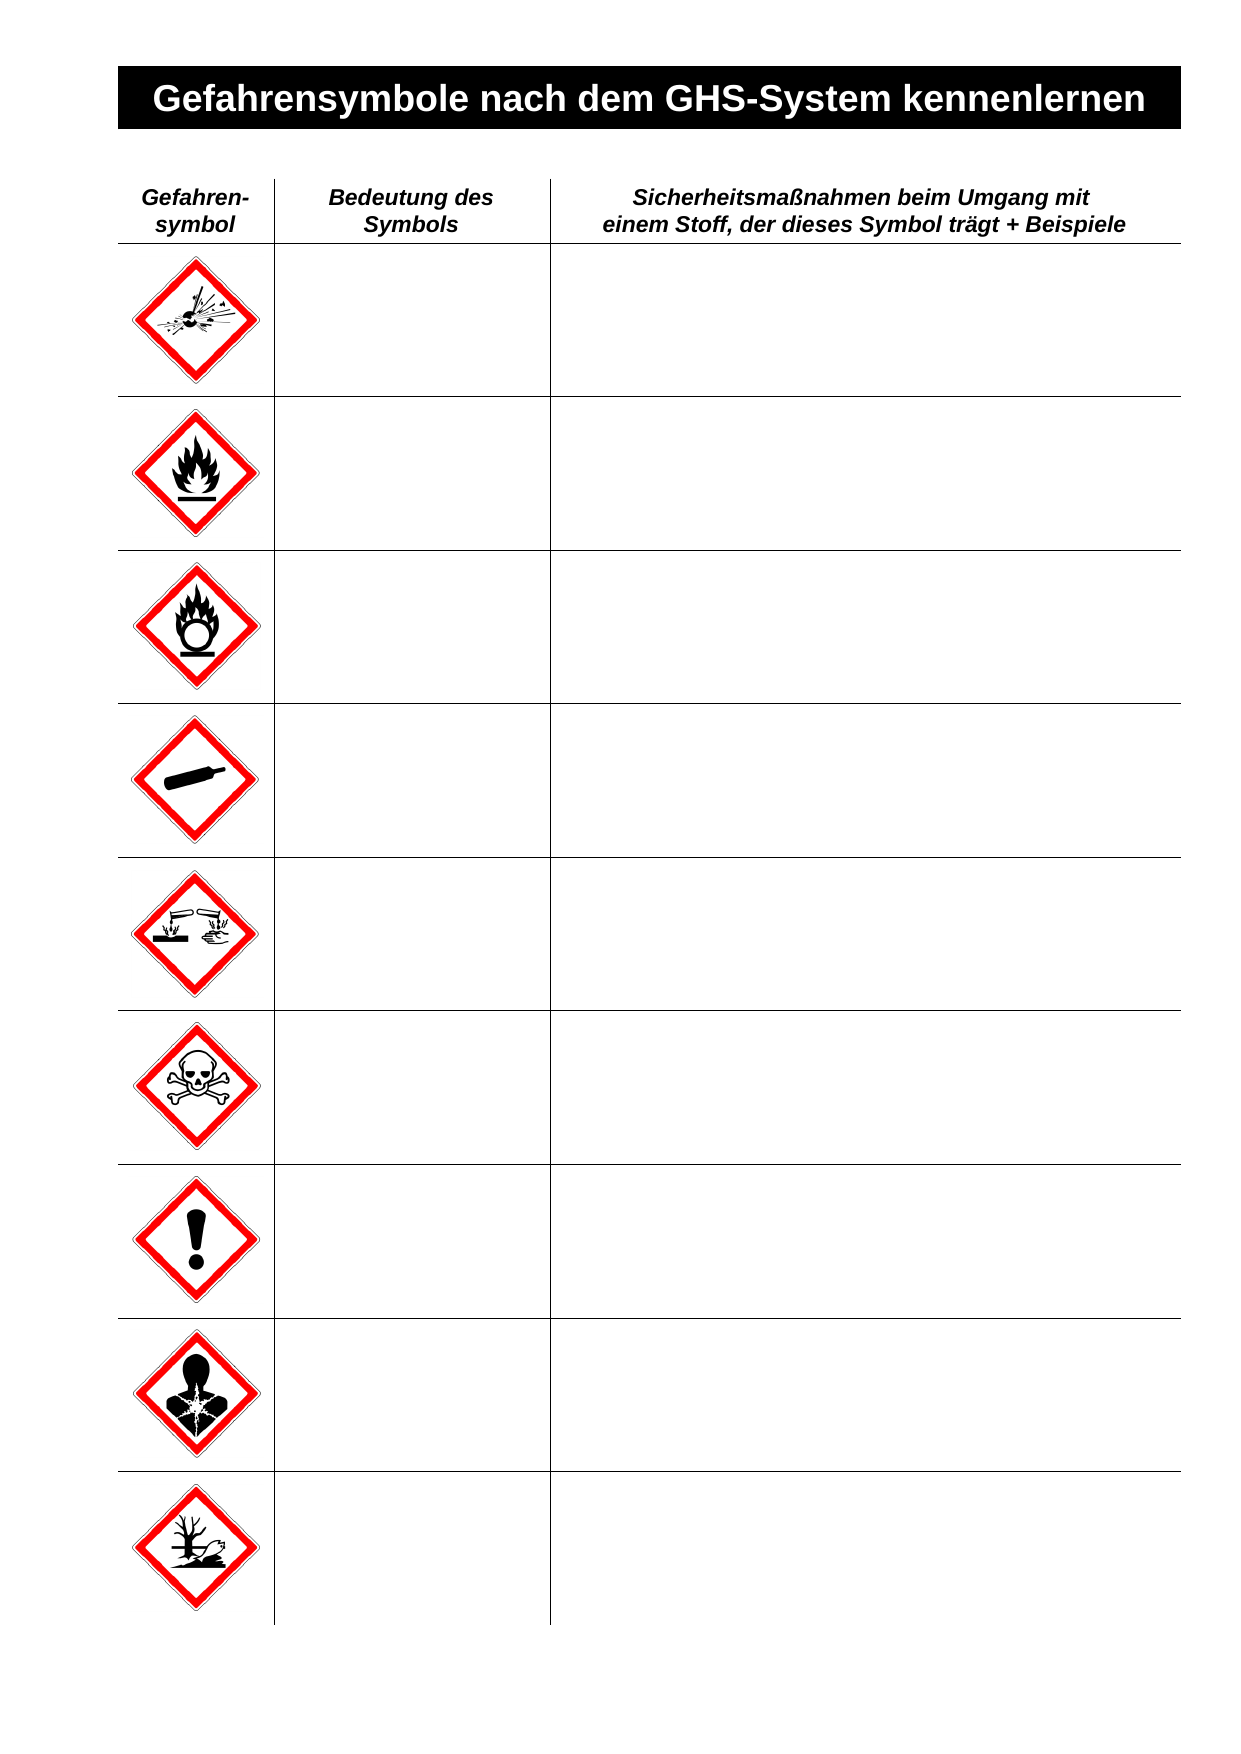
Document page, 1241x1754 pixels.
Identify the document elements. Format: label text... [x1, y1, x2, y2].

picture [128, 559, 265, 694]
table_cell [551, 1472, 1181, 1624]
table_cell [551, 397, 1181, 550]
table_cell [118, 551, 274, 703]
table_cell [275, 1165, 550, 1317]
picture [128, 712, 265, 848]
table_header Sicherheitsmaßnahmen beim Umgang mit einem Stoff, der dieses Symbol trägt + Beispiele [551, 179, 1181, 243]
picture [128, 1019, 265, 1155]
table_cell [551, 1319, 1181, 1471]
table_cell [551, 551, 1181, 703]
table_cell [275, 551, 550, 703]
table_cell [551, 1165, 1181, 1317]
table_cell [551, 244, 1181, 396]
picture [128, 1480, 265, 1615]
table_cell [551, 858, 1181, 1010]
picture [128, 405, 265, 541]
picture [128, 1173, 265, 1308]
table_cell [118, 1472, 274, 1624]
table_cell [275, 704, 550, 857]
table_cell [118, 397, 274, 550]
picture [128, 252, 265, 387]
table_cell [118, 858, 274, 1010]
picture [128, 866, 265, 1001]
table_cell [275, 1472, 550, 1624]
table_cell [275, 1319, 550, 1471]
table_cell [275, 397, 550, 550]
table_cell [118, 244, 274, 396]
table_cell [551, 704, 1181, 857]
table_cell [118, 1011, 274, 1164]
table_header Gefahren-symbol [118, 179, 274, 243]
table_cell [275, 244, 550, 396]
text Gefahrensymbole nach dem GHS-System kennenlernen [119, 68, 1179, 128]
picture [128, 1326, 265, 1462]
table_cell [118, 704, 274, 857]
table_cell [118, 1165, 274, 1317]
table_cell [118, 1319, 274, 1471]
table_header Bedeutung des Symbols [275, 179, 550, 243]
table_cell [551, 1011, 1181, 1164]
table_cell [275, 858, 550, 1010]
table_cell [275, 1011, 550, 1164]
